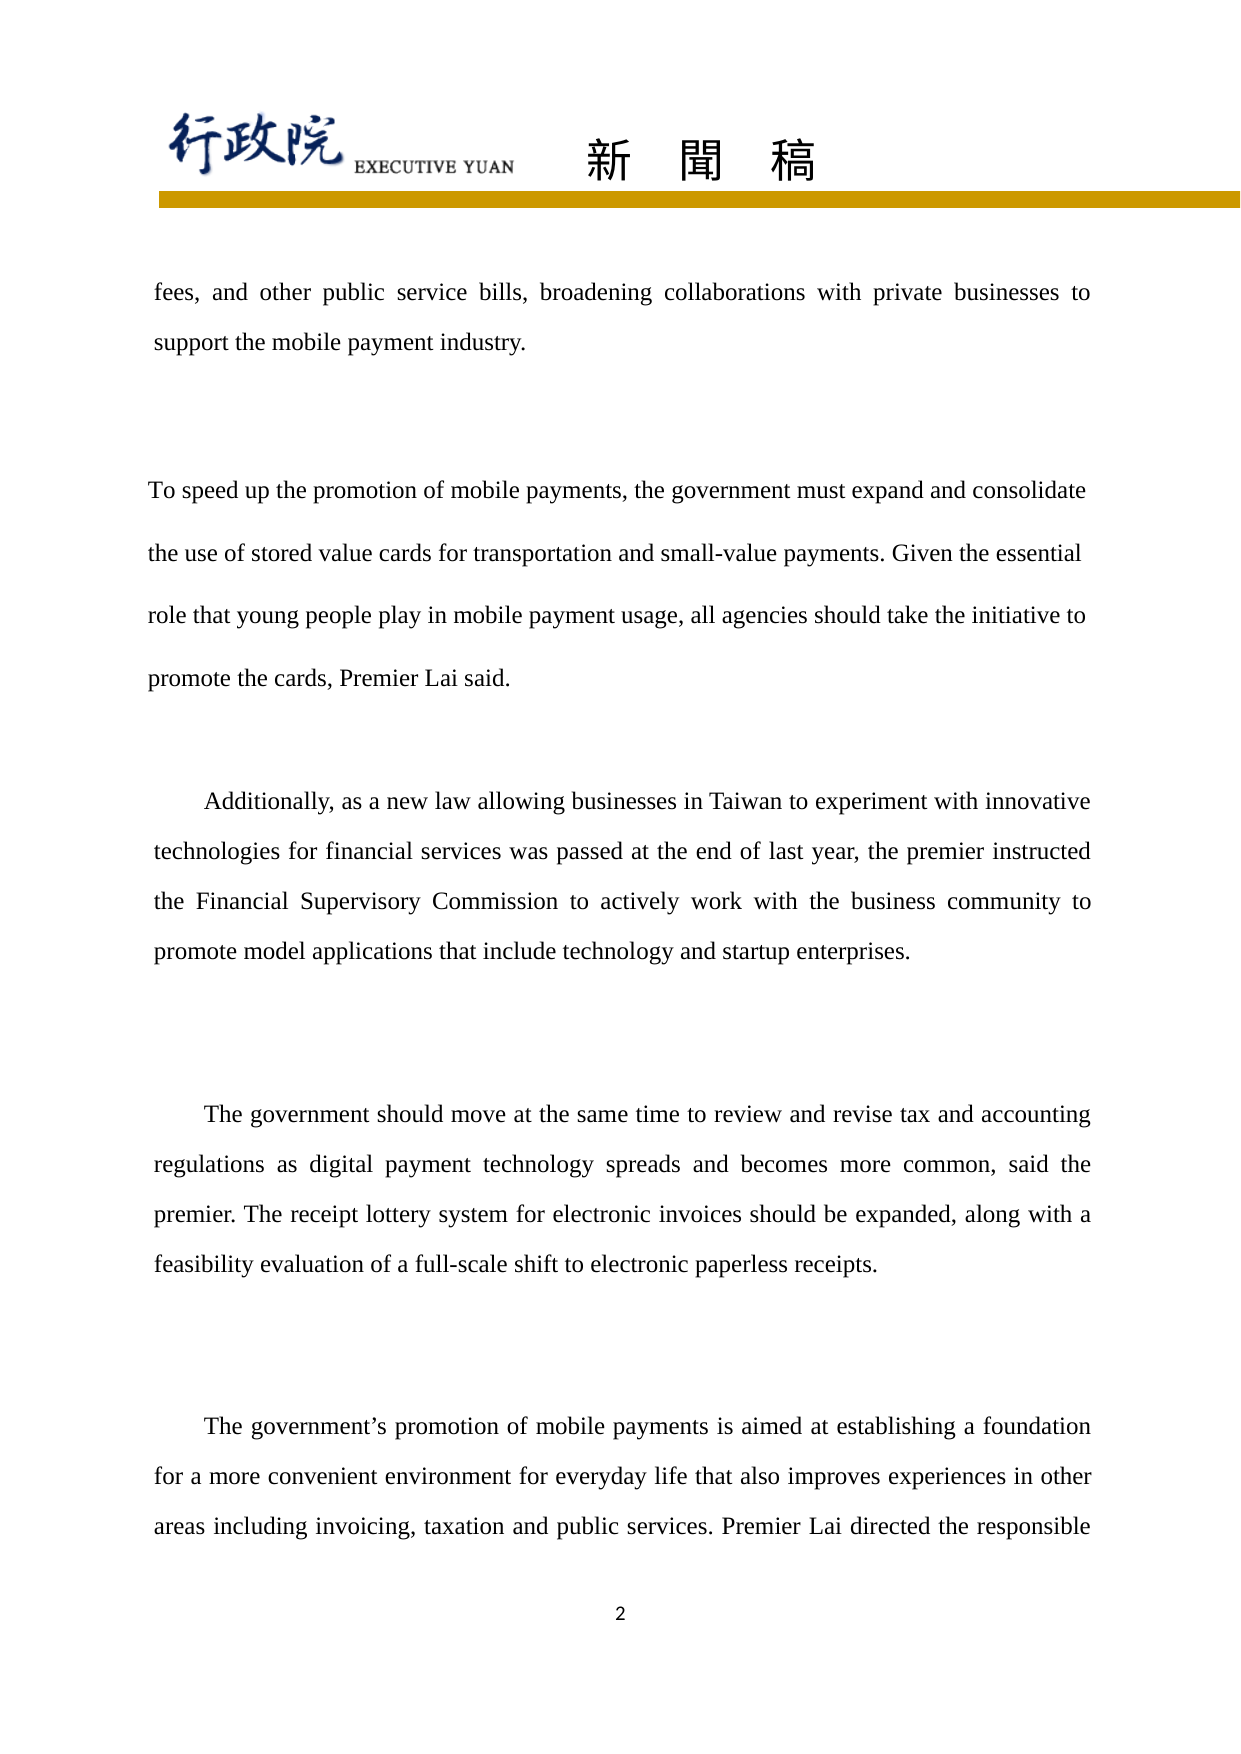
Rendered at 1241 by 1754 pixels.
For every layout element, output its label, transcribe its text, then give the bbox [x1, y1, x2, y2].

text Additionally, as a new law allowing businesses in Taiwan to experiment with innovative technologies for financial services was passed at the end of last year, the premier instructed the Financial Supervisory Commission to actively work with the business community to promote model applications that include technology and startup enterprises. [154, 770, 1092, 970]
text fees, and other public service bills, broadening collaborations with private businesses to support the mobile payment industry. [154, 260, 1092, 360]
text The government should move at the same time to review and revise tax and accounting regulations as digital payment technology spreads and becomes more common, said the premier. The receipt lottery system for electronic invoices should be expanded, along with a feasibility evaluation of a full-scale shift to electronic paperless receipts. [154, 1082, 1092, 1282]
text To speed up the promotion of mobile payments, the government must expand and consolidate the use of stored value cards for transportation and small-value payments. Given the essential role that young people play in mobile payment usage, all agencies should take the initiative to promote the cards, Premier Lai said. [148, 448, 1092, 760]
text The government’s promotion of mobile payments is aimed at establishing a foundation for a more convenient environment for everyday life that also improves experiences in other areas including invoicing, taxation and public services. Premier Lai directed the responsible [154, 1395, 1092, 1545]
